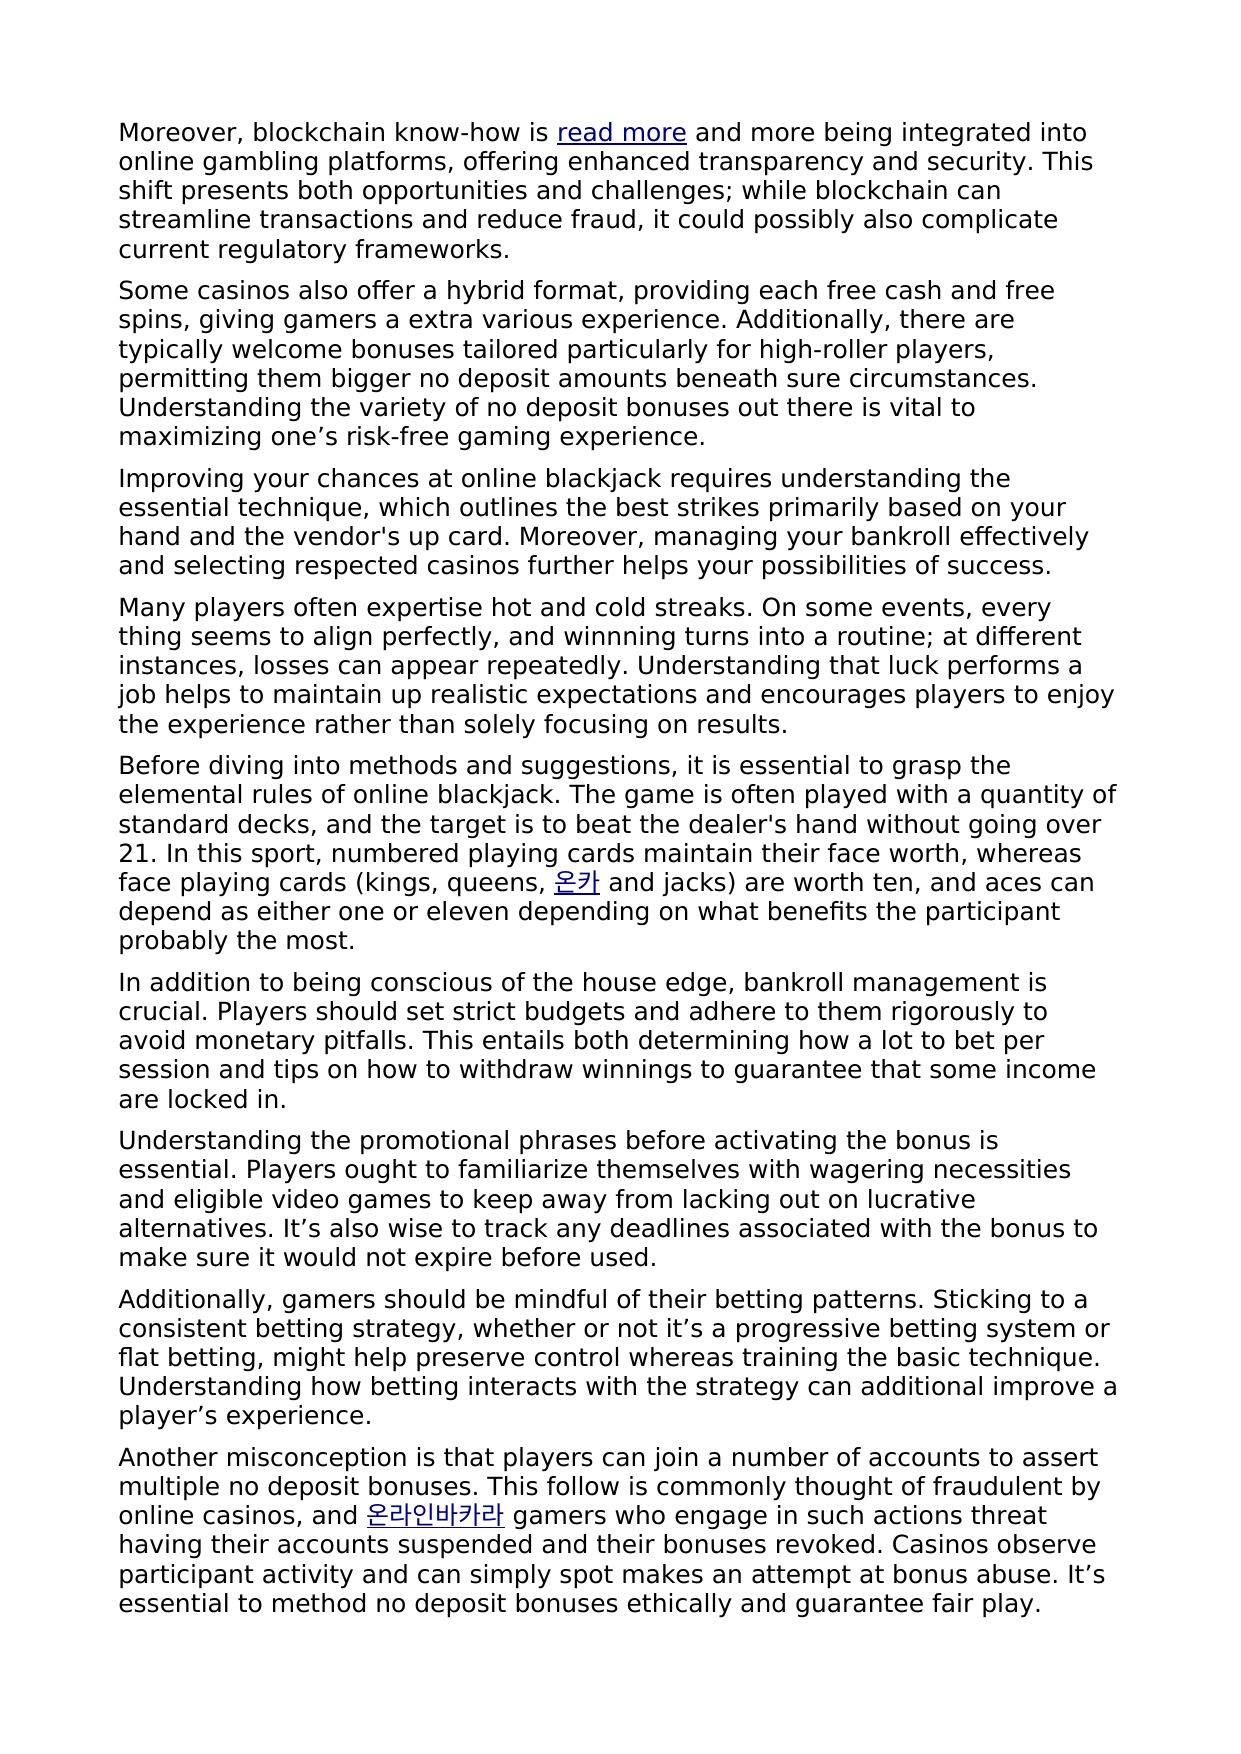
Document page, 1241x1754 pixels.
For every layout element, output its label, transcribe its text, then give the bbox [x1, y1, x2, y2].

text Additionally, gamers should be mindful of their betting patterns. Sticking to a consistent betting strategy, whether or not it’s a progressive betting system or flat betting, might help preserve control whereas training the basic technique. Understanding how betting interacts with the strategy can additional improve a player’s experience. [118, 1285, 1122, 1431]
text Another misconception is that players can join a number of accounts to assert multiple no deposit bonuses. This follow is commonly thought of fraudulent by online casinos, and 온라인바카라 gamers who engage in such actions threat having their accounts suspended and their bonuses revoked. Casinos observe participant activity and can simply spot makes an attempt at bonus abuse. It’s essential to method no deposit bonuses ethically and guarantee fair play. [118, 1443, 1122, 1618]
text In addition to being conscious of the house edge, bankroll management is crucial. Players should set strict budgets and adhere to them rigorously to avoid monetary pitfalls. This entails both determining how a lot to bet per session and tips on how to withdraw winnings to guarantee that some income are locked in. [118, 968, 1122, 1114]
text Before diving into methods and suggestions, it is essential to grasp the elemental rules of online blackjack. The game is often played with a quantity of standard decks, and the target is to beat the dealer's hand without going over 21. In this sport, numbered playing cards maintain their face worth, whereas face playing cards (kings, queens, 온카 and jacks) are worth ten, and aces can depend as either one or eleven depending on what benefits the participant probably the most. [118, 751, 1122, 956]
text Many players often expertise hot and cold streaks. On some events, every thing seems to align perfectly, and winnning turns into a routine; at different instances, losses can appear repeatedly. Understanding that luck performs a job helps to maintain up realistic expectations and encourages players to enjoy the experience rather than solely focusing on results. [118, 593, 1122, 739]
text Moreover, blockchain know-how is read more and more being integrated into online gambling platforms, offering enhanced transparency and security. This shift presents both opportunities and challenges; while blockchain can streamline transactions and reduce fraud, it could possibly also complicate current regulatory frameworks. [118, 118, 1122, 264]
text Improving your chances at online blackjack requires understanding the essential technique, which outlines the best strikes primarily based on your hand and the vendor's up card. Moreover, managing your bankroll effectively and selecting respected casinos further helps your possibilities of success. [118, 464, 1122, 581]
text Some casinos also offer a hybrid format, providing each free cash and free spins, giving gamers a extra various experience. Additionally, there are typically welcome bonuses tailored particularly for high-roller players, permitting them bigger no deposit amounts beneath sure circumstances. Understanding the variety of no deposit bonuses out there is vital to maximizing one’s risk-free gaming experience. [118, 276, 1122, 451]
text Understanding the promotional phrases before activating the bonus is essential. Players ought to familiarize themselves with wagering necessities and eligible video games to keep away from lacking out on lucrative alternatives. It’s also wise to track any deadlines associated with the bonus to make sure it would not expire before used. [118, 1126, 1122, 1272]
